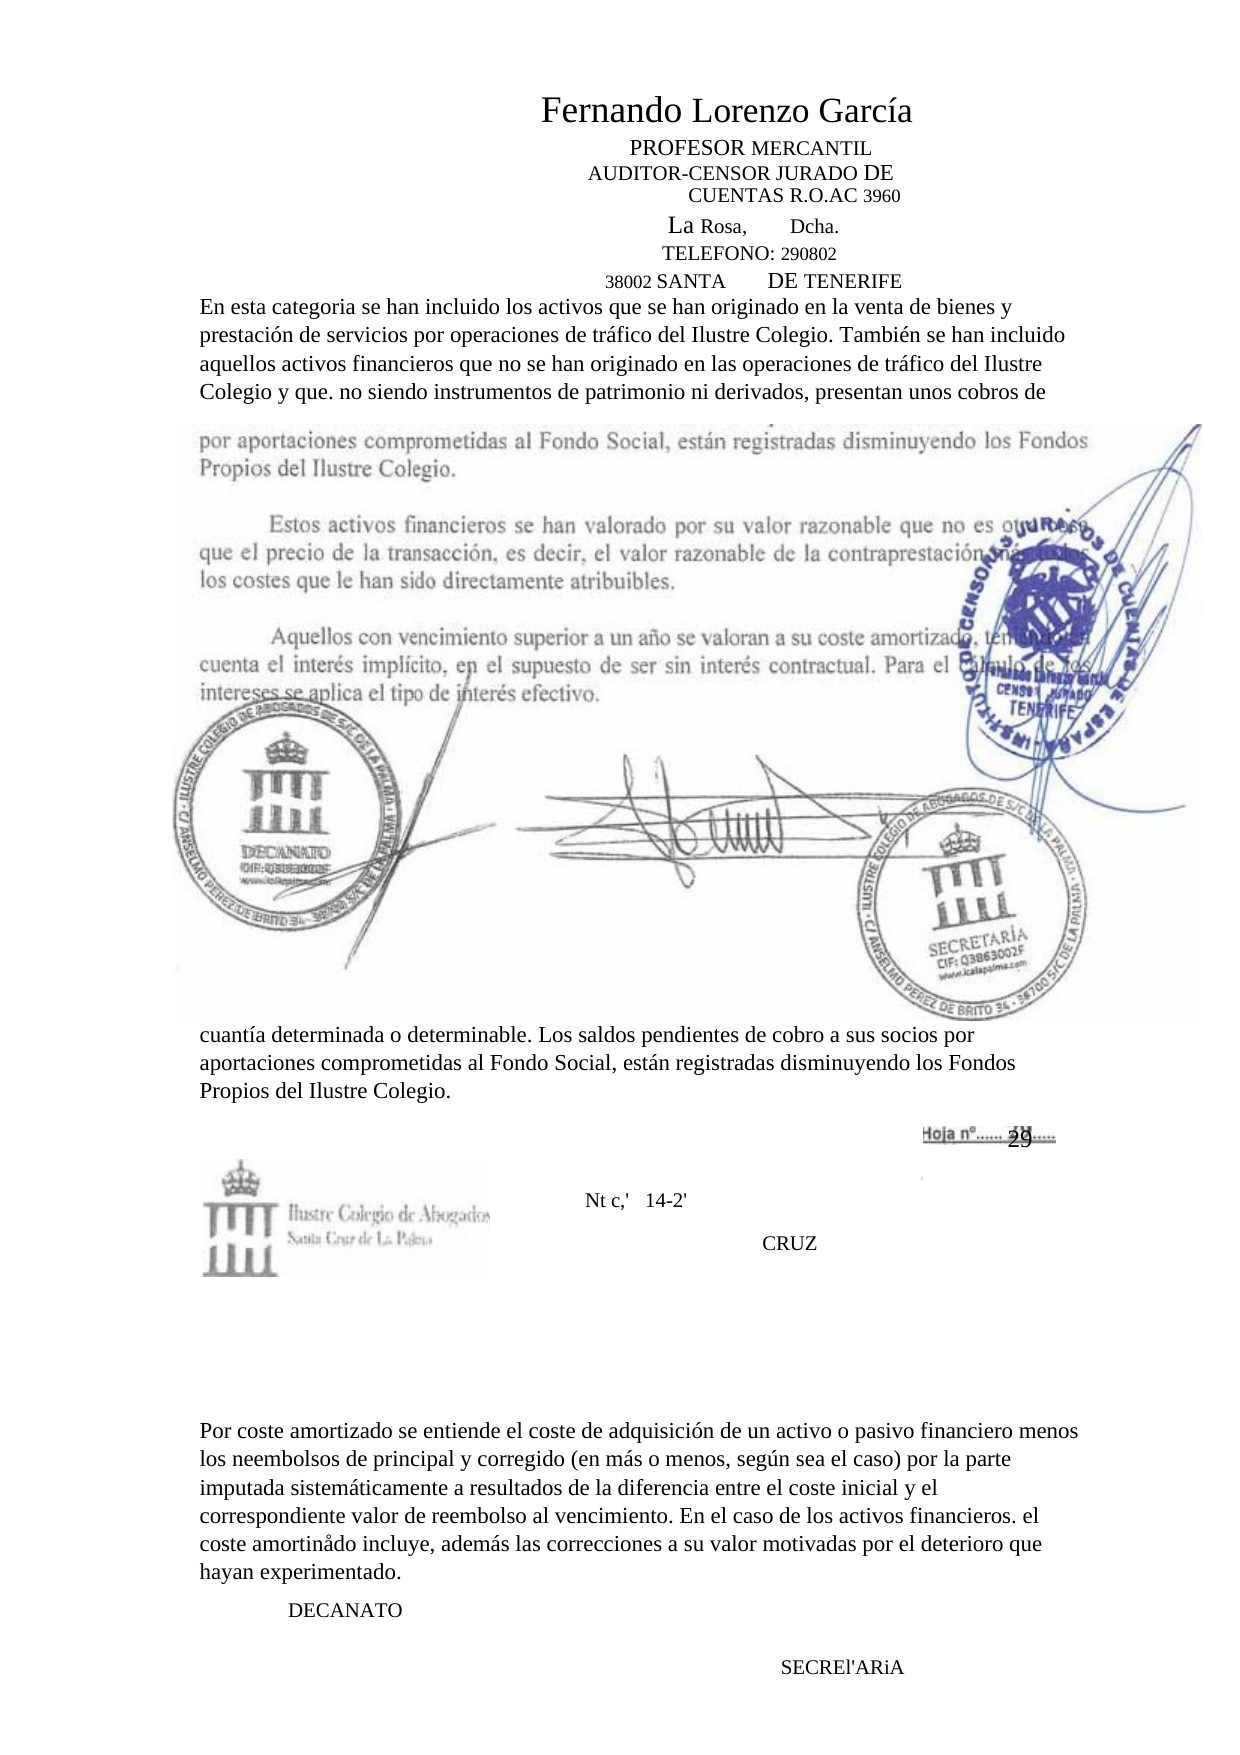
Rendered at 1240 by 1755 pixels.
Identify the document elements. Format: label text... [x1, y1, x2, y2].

text Nt c,' 14-2' [491, 1191, 784, 1212]
text CRUZ [491, 1231, 974, 1254]
text cuantía determinada o determinable. Los saldos pendientes de cobro a sus socios por aportaciones comprometidas al Fondo Social, están registradas disminuyendo los Fondos Propios del Ilustre Colegio. [199, 1021, 1090, 1103]
text Por coste amortizado se entiende el coste de adquisición de un activo o pasivo financiero menos los neembolsos de principal y corregido (en más o menos, según sea el caso) por la parte imputada sistemáticamente a resultados de la diferencia entre el coste inicial y el correspondiente valor de reembolso al vencimiento. En el caso de los activos financieros. el coste amortinådo incluye, además las correcciones a su valor motivadas por el deterioro que hayan experimentado. [199, 1417, 1090, 1584]
text En esta categoria se han incluido los activos que se han originado en la venta de bienes y prestación de servicios por operaciones de tráfico del Ilustre Colegio. También se han incluido aquellos activos financieros que no se han originado en las operaciones de tráfico del Ilustre Colegio y que. no siendo instrumentos de patrimonio ni derivados, presentan unos cobros de [199, 293, 1090, 424]
